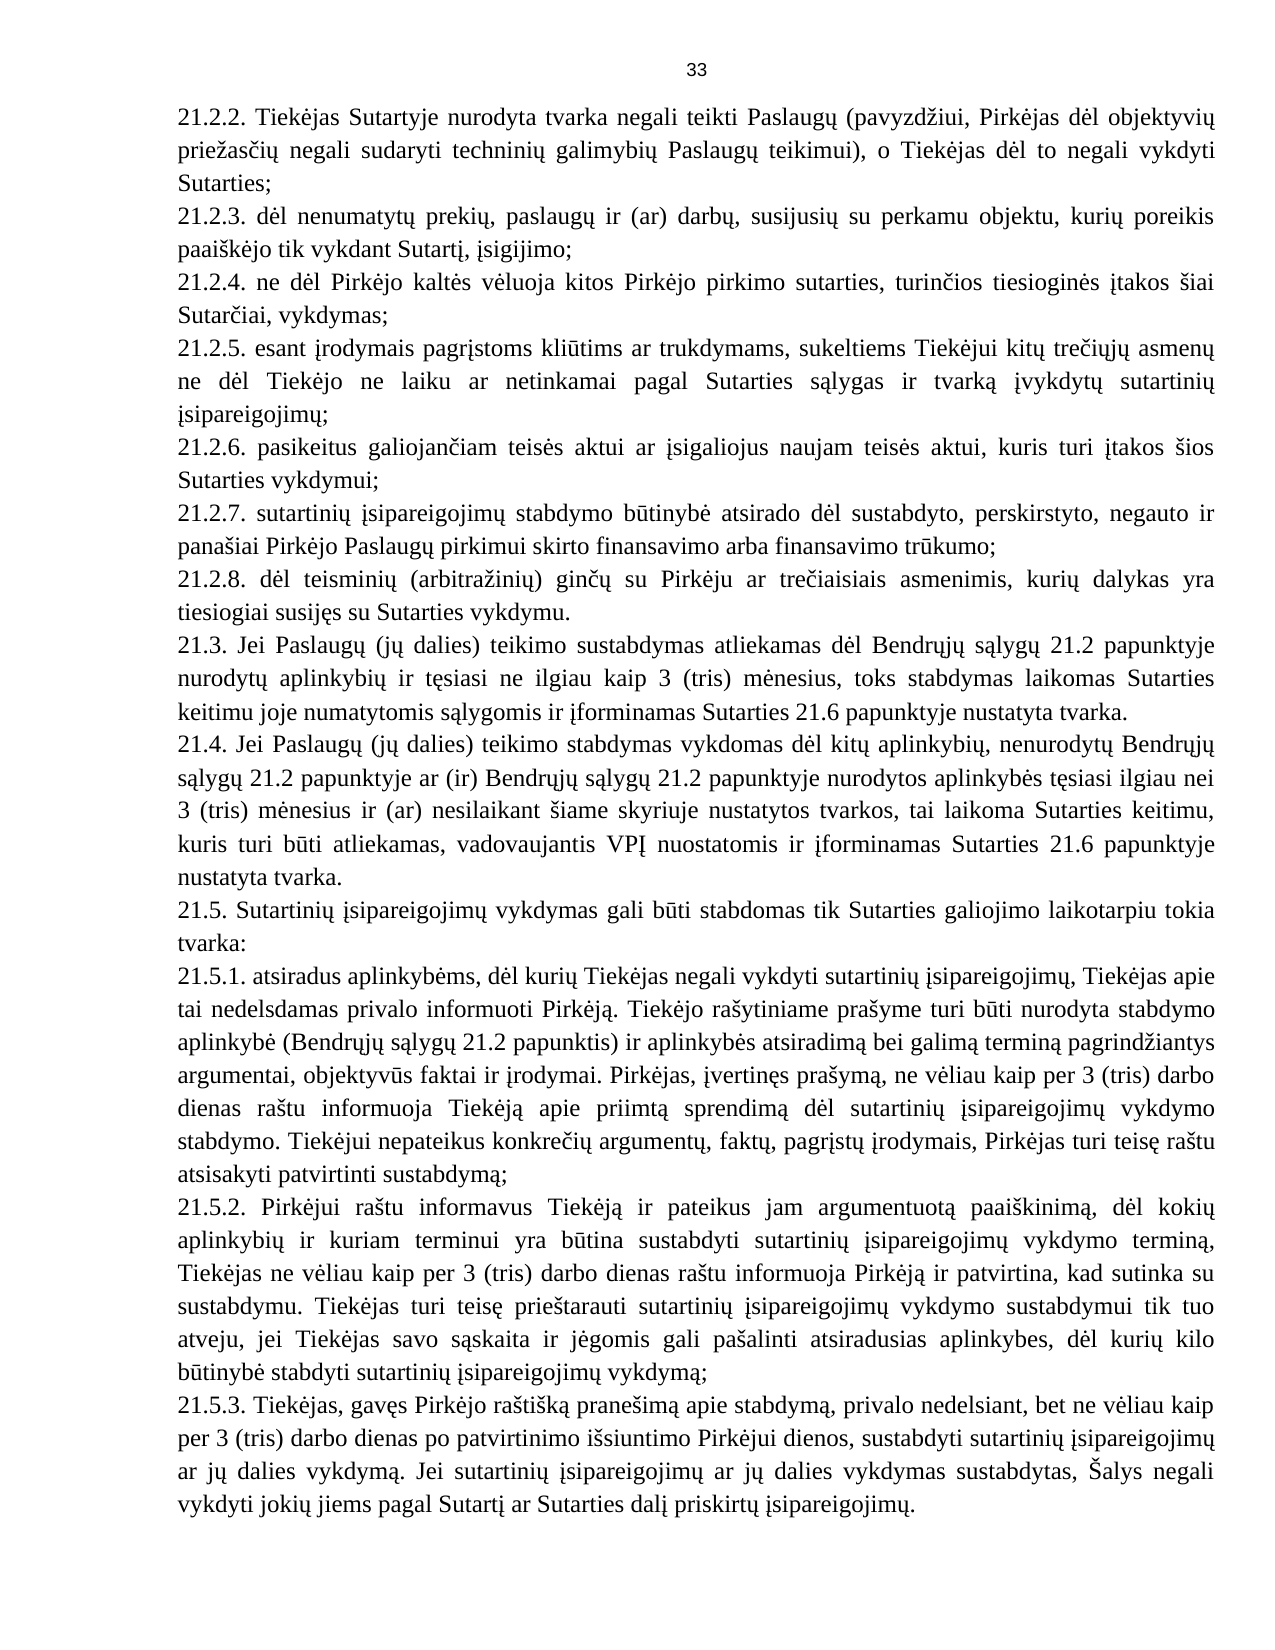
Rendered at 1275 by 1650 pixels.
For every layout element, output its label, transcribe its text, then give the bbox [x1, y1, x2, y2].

text 21.2.6. pasikeitus galiojančiam teisės aktui ar įsigaliojus naujam teisės aktui, kuris turi įtakos šios Sutarties vykdymui; [177, 432, 1216, 494]
text 21.3. Jei Paslaugų (jų dalies) teikimo sustabdymas atliekamas dėl Bendrųjų sąlygų 21.2 papunktyje nurodytų aplinkybių ir tęsiasi ne ilgiau kaip 3 (tris) mėnesius, toks stabdymas laikomas Sutarties keitimu joje numatytomis sąlygomis ir įforminamas Sutarties 21.6 papunktyje nustatyta tvarka. [177, 631, 1216, 725]
text 21.5. Sutartinių įsipareigojimų vykdymas gali būti stabdomas tik Sutarties galiojimo laikotarpiu tokia tvarka: [177, 895, 1216, 956]
text 21.5.1. atsiradus aplinkybėms, dėl kurių Tiekėjas negali vykdyti sutartinių įsipareigojimų, Tiekėjas apie tai nedelsdamas privalo informuoti Pirkėją. Tiekėjo rašytiniame prašyme turi būti nurodyta stabdymo aplinkybė (Bendrųjų sąlygų 21.2 papunktis) ir aplinkybės atsiradimą bei galimą terminą pagrindžiantys argumentai, objektyvūs faktai ir įrodymai. Pirkėjas, įvertinęs prašymą, ne vėliau kaip per 3 (tris) darbo dienas raštu informuoja Tiekėją apie priimtą sprendimą dėl sutartinių įsipareigojimų vykdymo stabdymo. Tiekėjui nepateikus konkrečių argumentų, faktų, pagrįstų įrodymais, Pirkėjas turi teisę raštu atsisakyti patvirtinti sustabdymą; [177, 961, 1216, 1188]
text 21.2.5. esant įrodymais pagrįstoms kliūtims ar trukdymams, sukeltiems Tiekėjui kitų trečiųjų asmenų ne dėl Tiekėjo ne laiku ar netinkamai pagal Sutarties sąlygas ir tvarką įvykdytų sutartinių įsipareigojimų; [177, 333, 1216, 428]
text 21.5.3. Tiekėjas, gavęs Pirkėjo raštišką pranešimą apie stabdymą, privalo nedelsiant, bet ne vėliau kaip per 3 (tris) darbo dienas po patvirtinimo išsiuntimo Pirkėjui dienos, sustabdyti sutartinių įsipareigojimų ar jų dalies vykdymą. Jei sutartinių įsipareigojimų ar jų dalies vykdymas sustabdytas, Šalys negali vykdyti jokių jiems pagal Sutartį ar Sutarties dalį priskirtų įsipareigojimų. [177, 1390, 1216, 1518]
text 21.2.7. sutartinių įsipareigojimų stabdymo būtinybė atsirado dėl sustabdyto, perskirstyto, negauto ir panašiai Pirkėjo Paslaugų pirkimui skirto finansavimo arba finansavimo trūkumo; [177, 498, 1216, 560]
text 21.2.2. Tiekėjas Sutartyje nurodyta tvarka negali teikti Paslaugų (pavyzdžiui, Pirkėjas dėl objektyvių priežasčių negali sudaryti techninių galimybių Paslaugų teikimui), o Tiekėjas dėl to negali vykdyti Sutarties; [177, 102, 1216, 197]
text 21.2.4. ne dėl Pirkėjo kaltės vėluoja kitos Pirkėjo pirkimo sutarties, turinčios tiesioginės įtakos šiai Sutarčiai, vykdymas; [177, 267, 1216, 329]
text 21.4. Jei Paslaugų (jų dalies) teikimo stabdymas vykdomas dėl kitų aplinkybių, nenurodytų Bendrųjų sąlygų 21.2 papunktyje ar (ir) Bendrųjų sąlygų 21.2 papunktyje nurodytos aplinkybės tęsiasi ilgiau nei 3 (tris) mėnesius ir (ar) nesilaikant šiame skyriuje nustatytos tvarkos, tai laikoma Sutarties keitimu, kuris turi būti atliekamas, vadovaujantis VPĮ nuostatomis ir įforminamas Sutarties 21.6 papunktyje nustatyta tvarka. [177, 729, 1216, 890]
text 21.5.2. Pirkėjui raštu informavus Tiekėją ir pateikus jam argumentuotą paaiškinimą, dėl kokių aplinkybių ir kuriam terminui yra būtina sustabdyti sutartinių įsipareigojimų vykdymo terminą, Tiekėjas ne vėliau kaip per 3 (tris) darbo dienas raštu informuoja Pirkėją ir patvirtina, kad sutinka su sustabdymu. Tiekėjas turi teisę prieštarauti sutartinių įsipareigojimų vykdymo sustabdymui tik tuo atveju, jei Tiekėjas savo sąskaita ir jėgomis gali pašalinti atsiradusias aplinkybes, dėl kurių kilo būtinybė stabdyti sutartinių įsipareigojimų vykdymą; [177, 1192, 1216, 1386]
text 21.2.8. dėl teisminių (arbitražinių) ginčų su Pirkėju ar trečiaisiais asmenimis, kurių dalykas yra tiesiogiai susijęs su Sutarties vykdymu. [177, 564, 1216, 626]
text 21.2.3. dėl nenumatytų prekių, paslaugų ir (ar) darbų, susijusių su perkamu objektu, kurių poreikis paaiškėjo tik vykdant Sutartį, įsigijimo; [177, 201, 1216, 263]
